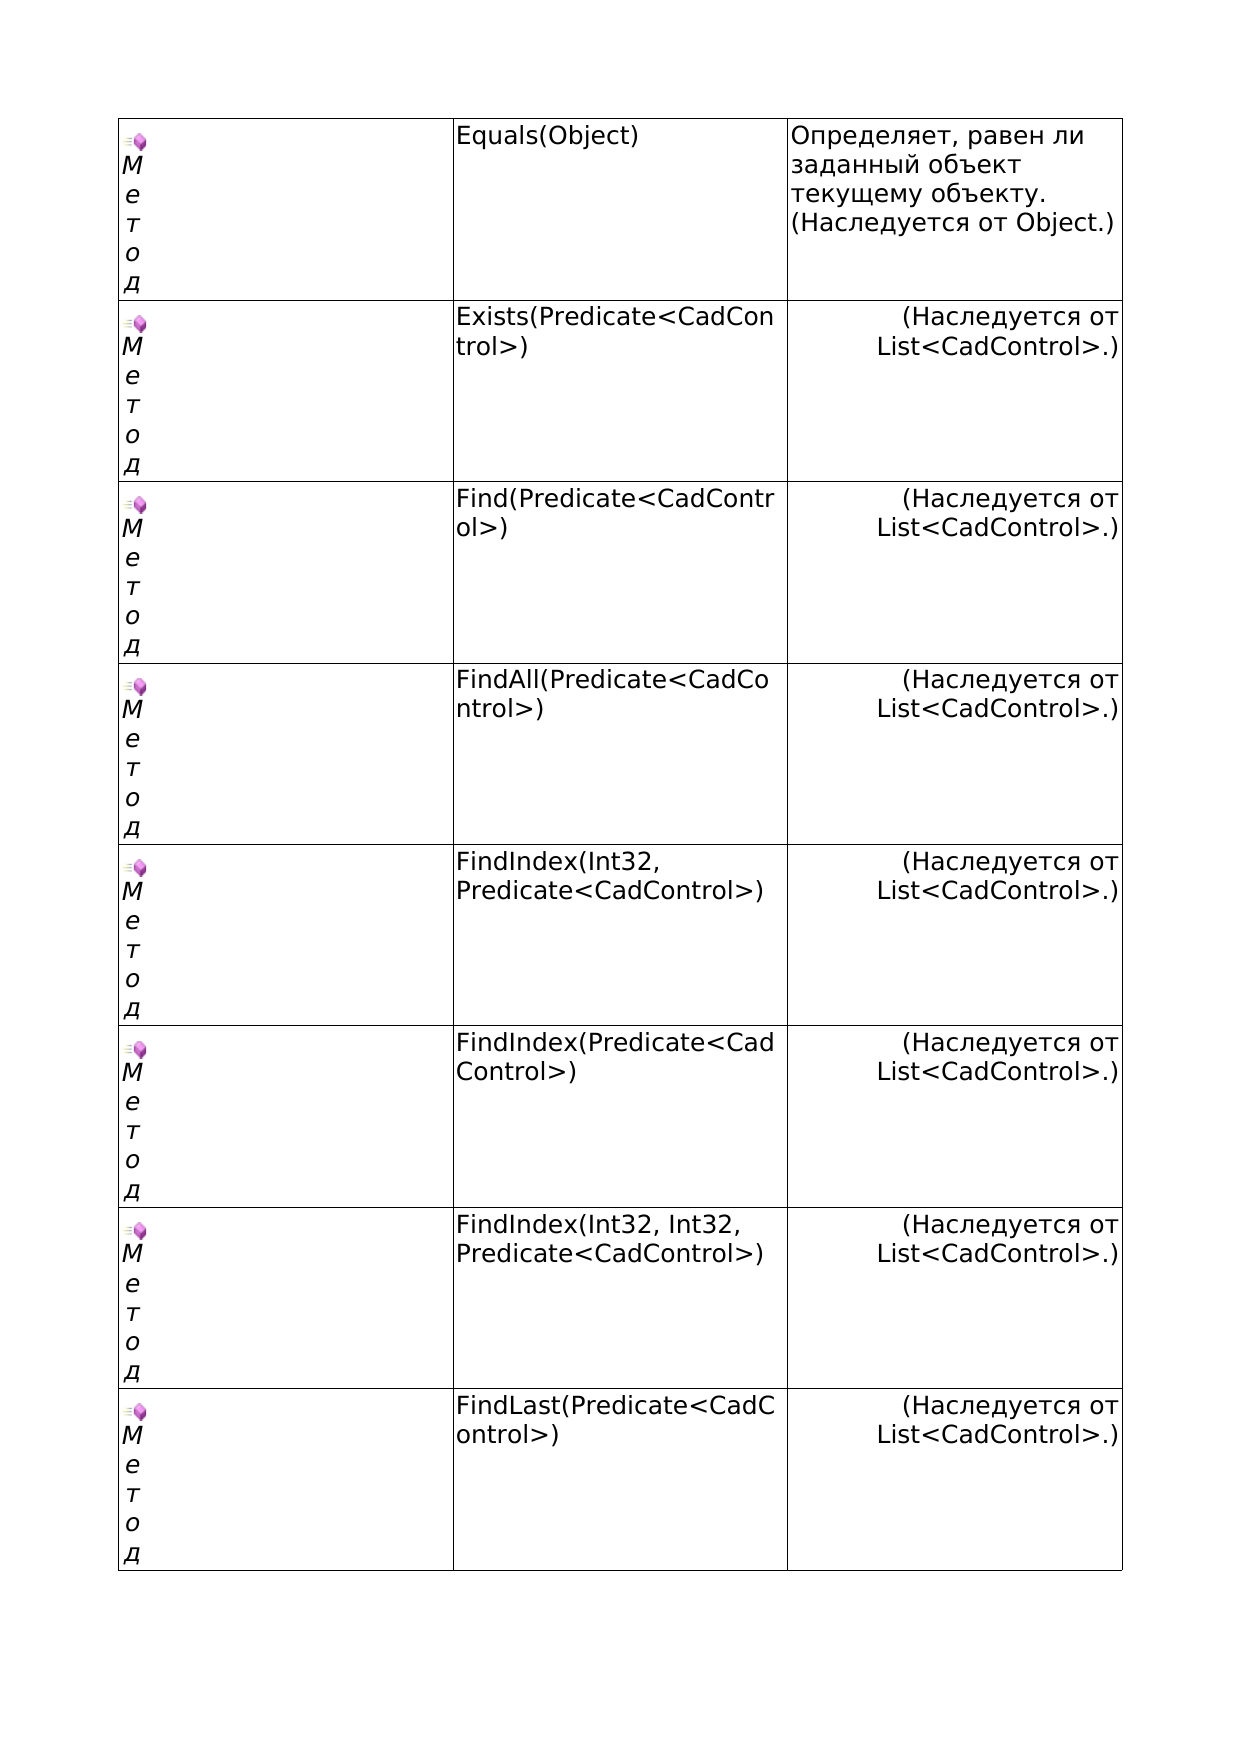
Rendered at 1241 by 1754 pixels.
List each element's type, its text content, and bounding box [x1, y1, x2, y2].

picture [121, 133, 147, 151]
table_cell [119, 482, 453, 662]
picture [121, 1041, 147, 1059]
table_cell [119, 1389, 453, 1570]
picture [121, 1222, 147, 1240]
picture [121, 1403, 147, 1421]
table_cell Find(Predicate<CadControl>) [454, 482, 787, 662]
table_cell Определяет, равен ли заданный объект текущему объекту. (Наследуется от Object.) [788, 119, 1122, 299]
table_cell [119, 119, 453, 299]
table_cell FindIndex(Int32, Int32, Predicate<CadControl>) [454, 1208, 787, 1388]
table_cell FindIndex(Int32, Predicate<CadControl>) [454, 845, 787, 1025]
table_cell (Наследуется от List<CadControl>.) [788, 1208, 1122, 1388]
table_cell [119, 1026, 453, 1207]
table_cell (Наследуется от List<CadControl>.) [788, 664, 1122, 844]
table_cell Equals(Object) [454, 119, 787, 299]
picture [121, 678, 147, 696]
table_cell [119, 301, 453, 481]
table_cell Exists(Predicate<CadControl>) [454, 301, 787, 481]
table_cell (Наследуется от List<CadControl>.) [788, 1026, 1122, 1207]
picture [121, 859, 147, 877]
table_cell (Наследуется от List<CadControl>.) [788, 482, 1122, 662]
table_cell (Наследуется от List<CadControl>.) [788, 301, 1122, 481]
table_cell FindAll(Predicate<CadControl>) [454, 664, 787, 844]
table_cell (Наследуется от List<CadControl>.) [788, 845, 1122, 1025]
table_cell [119, 845, 453, 1025]
table_cell (Наследуется от List<CadControl>.) [788, 1389, 1122, 1570]
table_cell [119, 664, 453, 844]
table_cell [119, 1208, 453, 1388]
table_cell FindIndex(Predicate<CadControl>) [454, 1026, 787, 1207]
table_cell FindLast(Predicate<CadControl>) [454, 1389, 787, 1570]
picture [121, 315, 147, 333]
picture [121, 496, 147, 514]
